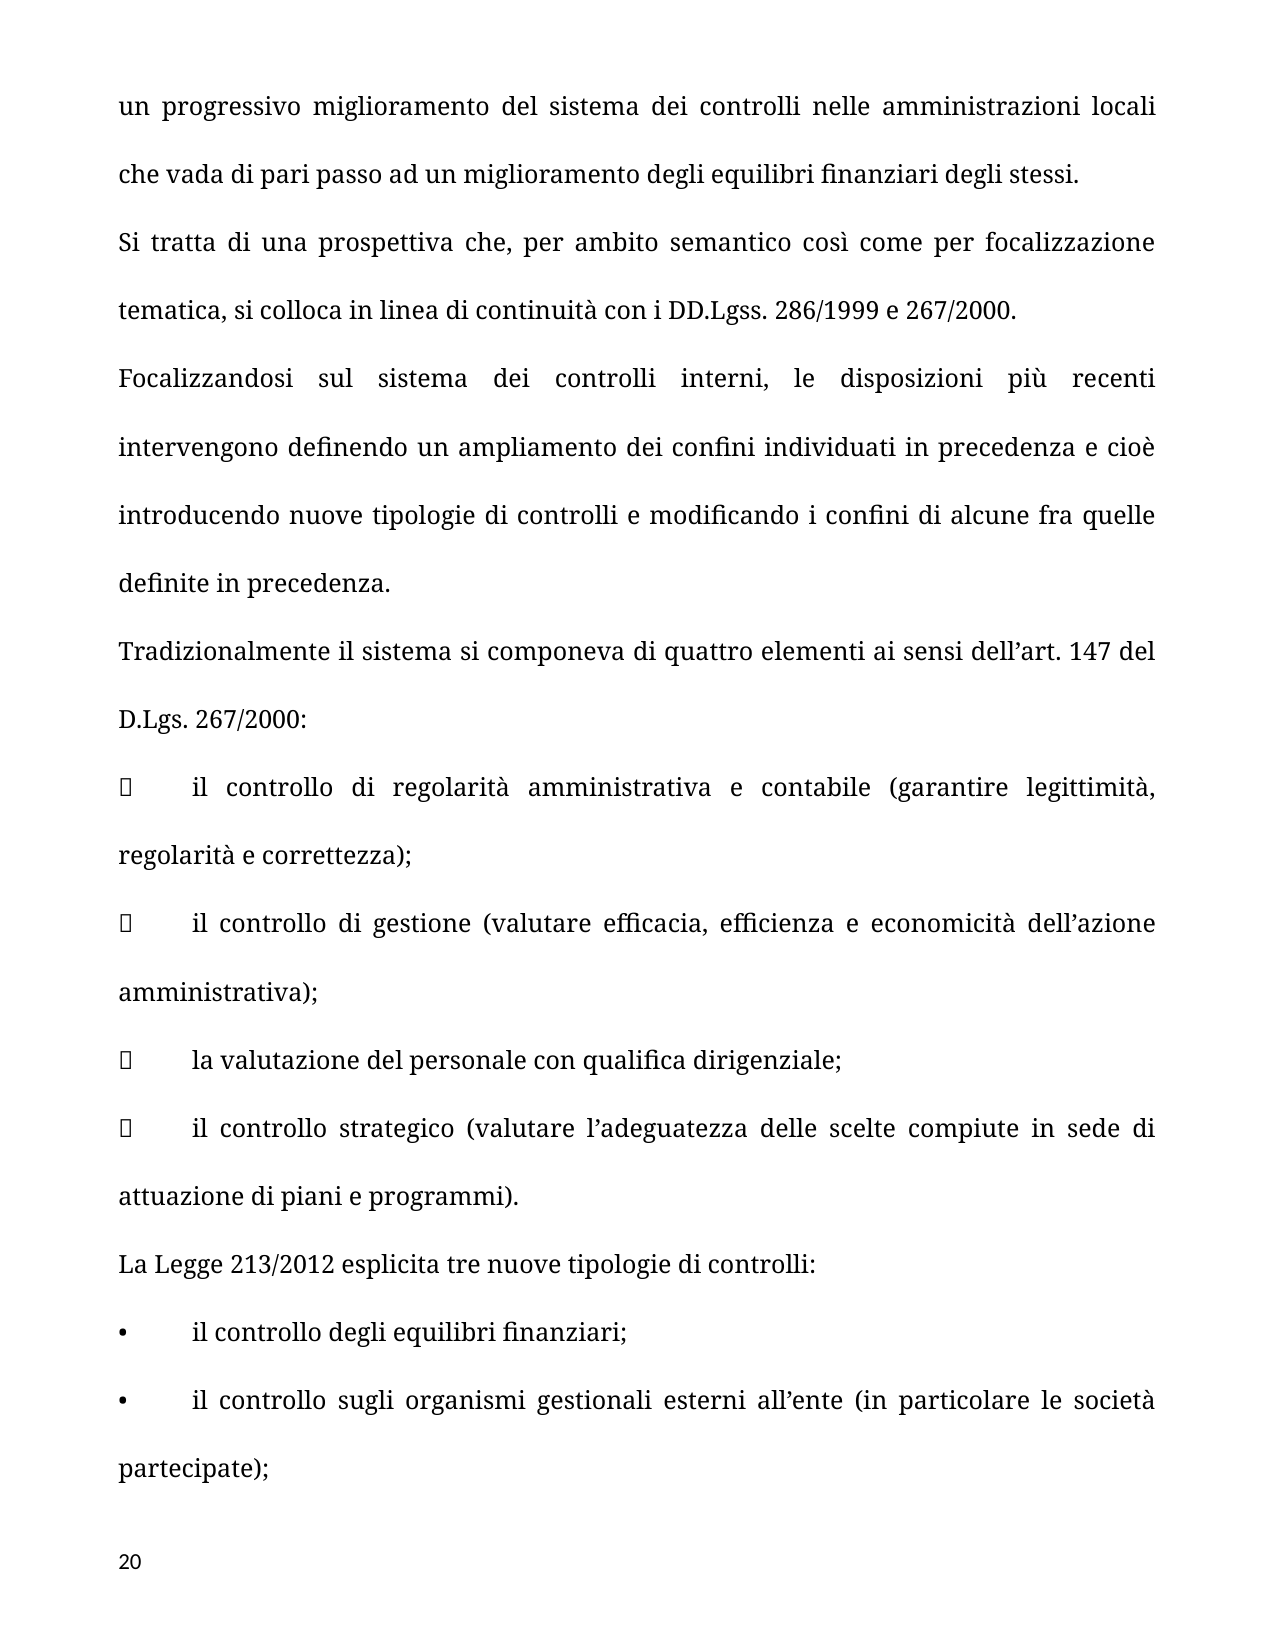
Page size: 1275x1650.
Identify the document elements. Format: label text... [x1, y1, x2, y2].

text  il controllo strategico (valutare l’adeguatezza delle scelte compiute in sede di attuazione di piani e programmi). [118, 1111, 1157, 1213]
text  la valutazione del personale con qualifica dirigenziale; [118, 1042, 1157, 1076]
text • il controllo degli equilibri finanziari; [118, 1315, 1157, 1349]
text Tradizionalmente il sistema si componeva di quattro elementi ai sensi dell’art. 147 del D.Lgs. 267/2000: [118, 634, 1157, 736]
text un progressivo miglioramento del sistema dei controlli nelle amministrazioni locali che vada di pari passo ad un miglioramento degli equilibri finanziari degli stessi. [118, 89, 1157, 191]
text Si tratta di una prospettiva che, per ambito semantico così come per focalizzazione tematica, si colloca in linea di continuità con i DD.Lgss. 286/1999 e 267/2000. [118, 225, 1157, 327]
text • il controllo sugli organismi gestionali esterni all’ente (in particolare le società partecipate); [118, 1383, 1157, 1485]
text  il controllo di regolarità amministrativa e contabile (garantire legittimità, regolarità e correttezza); [118, 770, 1157, 872]
text La Legge 213/2012 esplicita tre nuove tipologie di controlli: [118, 1247, 1157, 1281]
text Focalizzandosi sul sistema dei controlli interni, le disposizioni più recenti intervengono definendo un ampliamento dei confini individuati in precedenza e cioè introducendo nuove tipologie di controlli e modificando i confini di alcune fra quelle definite in precedenza. [118, 361, 1157, 599]
text  il controllo di gestione (valutare efficacia, efficienza e economicità dell’azione amministrativa); [118, 906, 1157, 1008]
